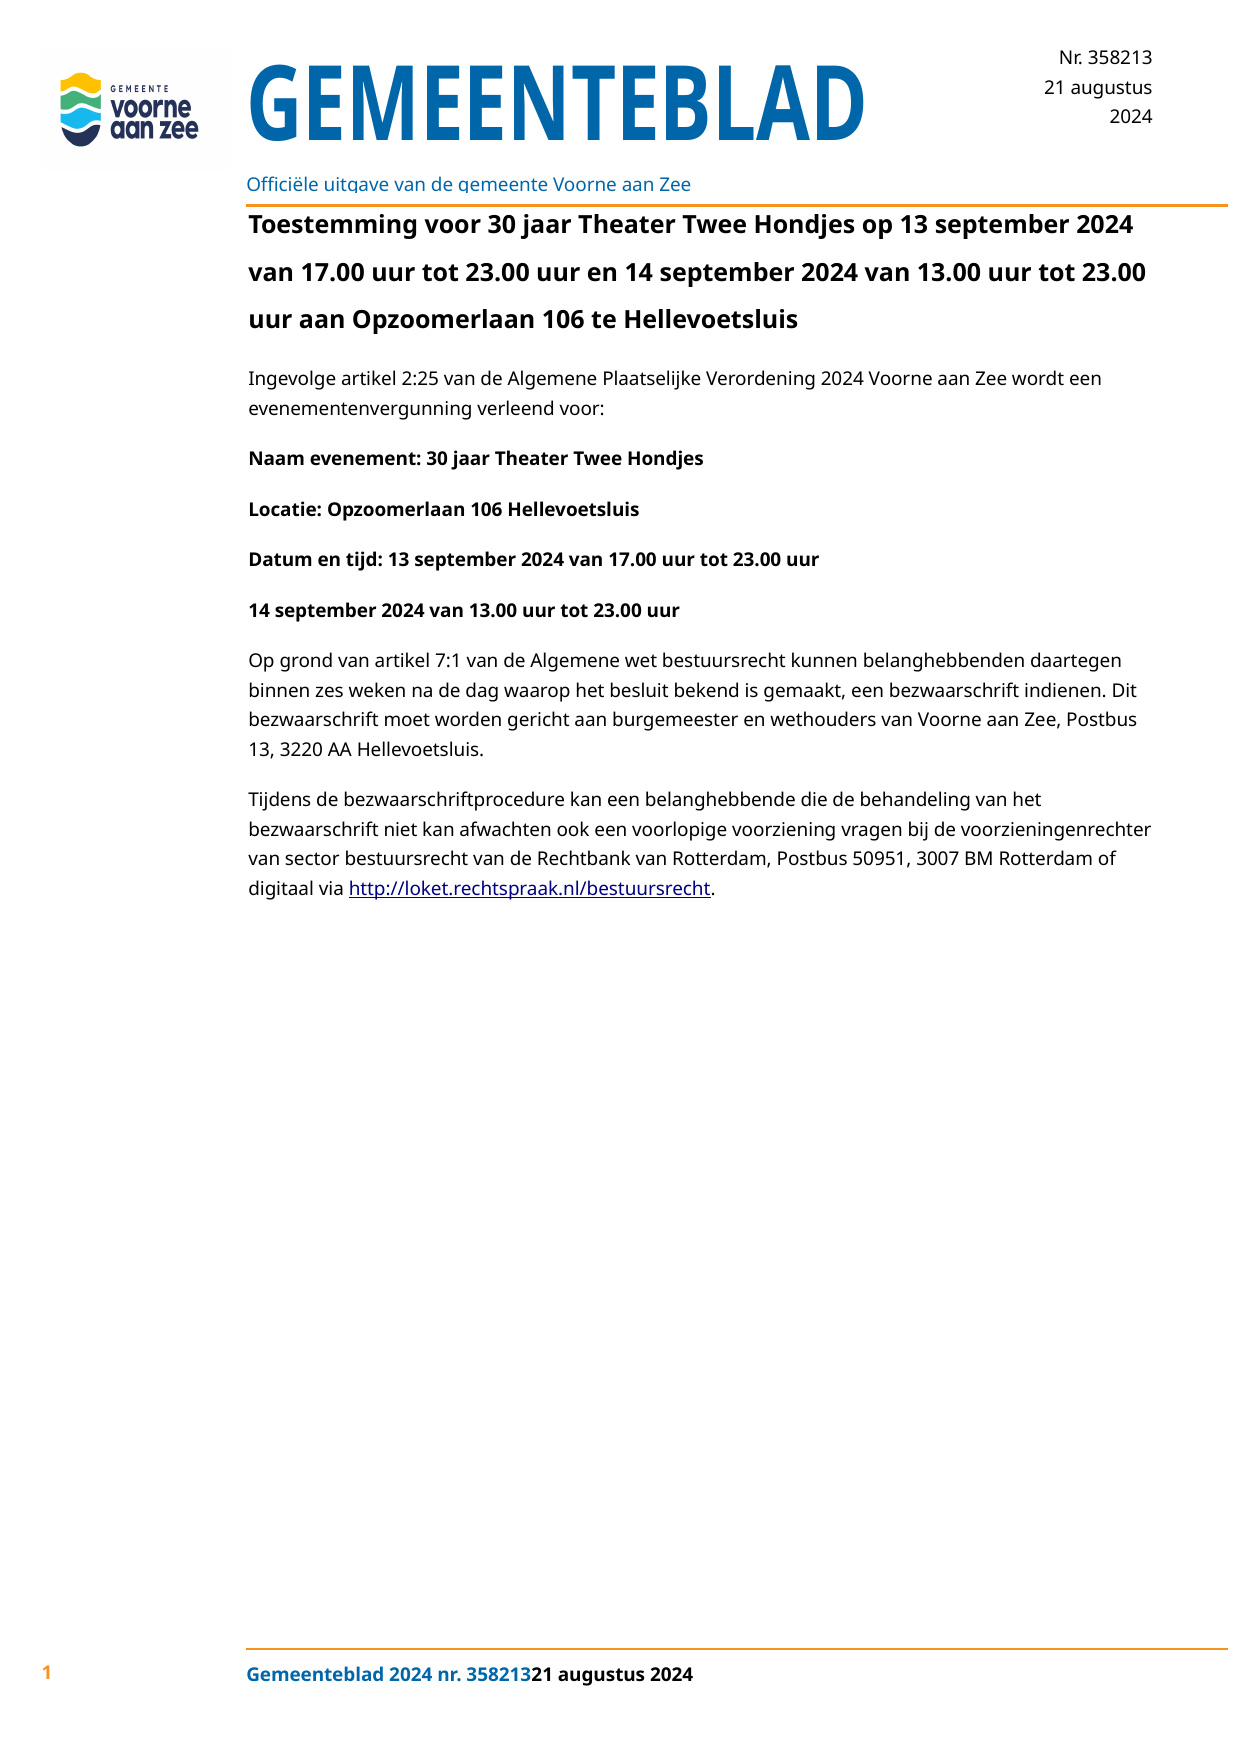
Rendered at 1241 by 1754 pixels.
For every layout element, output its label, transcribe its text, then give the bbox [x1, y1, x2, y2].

text Op grond van artikel 7:1 van de Algemene wet bestuursrecht kunnen belanghebbenden daartegen binnen zes weken na de dag waarop het besluit bekend is gemaakt, een bezwaarschrift indienen. Dit bezwaarschrift moet worden gericht aan burgemeester en wethouders van Voorne aan Zee, Postbus 13, 3220 AA Hellevoetsluis. [248, 647, 1152, 762]
text Tijdens de bezwaarschriftprocedure kan een belanghebbende die de behandeling van het bezwaarschrift niet kan afwachten ook een voorlopige voorziening vragen bij de voorzieningenrechter van sector bestuursrecht van de Rechtbank van Rotterdam, Postbus 50951, 3007 BM Rotterdam of digitaal via http://loket.rechtspraak.nl/bestuursrecht. [248, 786, 1152, 901]
text Toestemming voor 30 jaar Theater Twee Hondjes op 13 september 2024 van 17.00 uur tot 23.00 uur en 14 september 2024 van 13.00 uur tot 23.00 uur aan Opzoomerlaan 106 te Hellevoetsluis [248, 207, 1152, 336]
text Ingevolge artikel 2:25 van de Algemene Plaatselijke Verordening 2024 Voorne aan Zee wordt een evenementenvergunning verleend voor: [248, 366, 1152, 421]
text Locatie: Opzoomerlaan 106 Hellevoetsluis [248, 496, 1152, 522]
text Datum en tijd: 13 september 2024 van 17.00 uur tot 23.00 uur [248, 546, 1152, 572]
picture [41, 47, 231, 172]
text Naam evenement: 30 jaar Theater Twee Hondjes [248, 446, 1152, 471]
text 14 september 2024 van 13.00 uur tot 23.00 uur [248, 597, 1152, 622]
